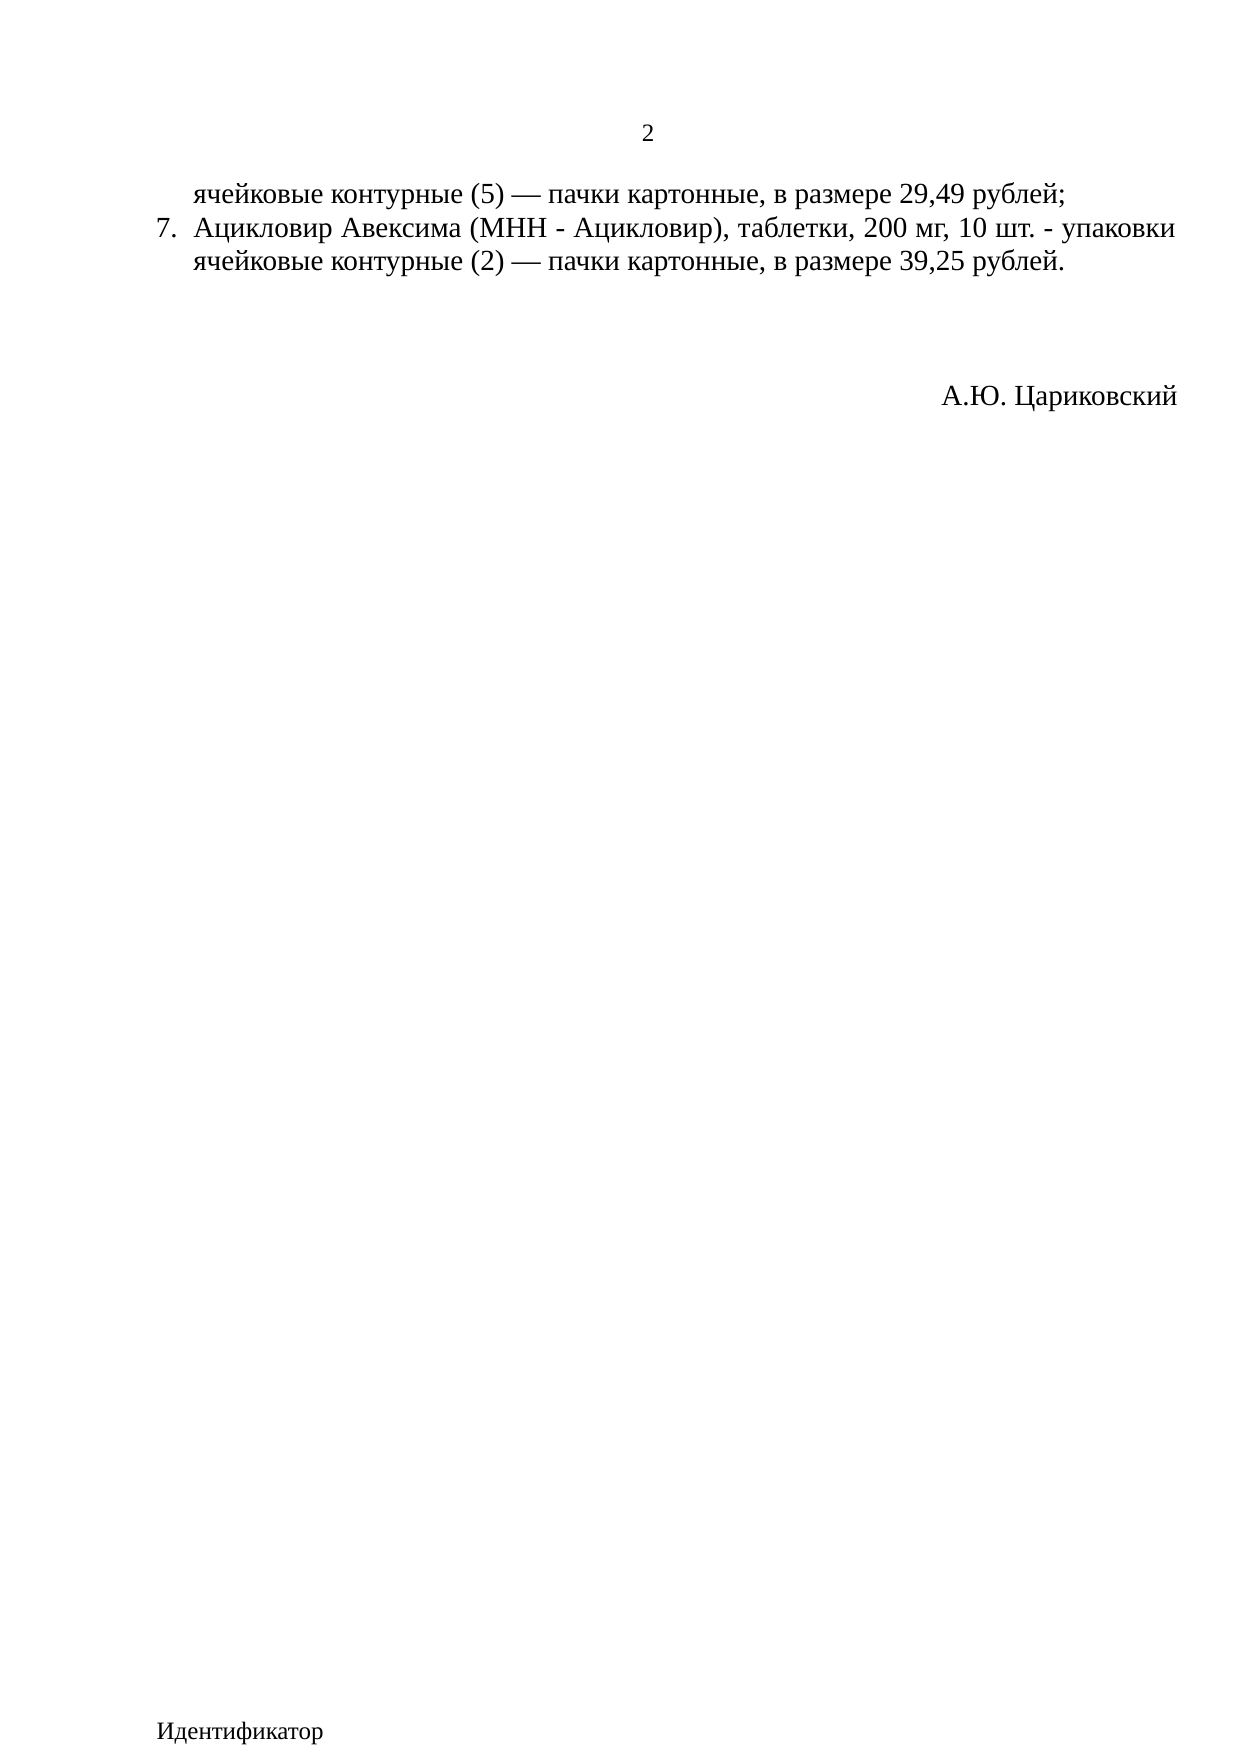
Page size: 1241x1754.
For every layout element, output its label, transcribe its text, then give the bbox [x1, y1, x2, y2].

list Ацикловир Авексима (МНН - Ацикловир), таблетки, 200 мг, 10 шт. - упаковки ячейковые контурные (2) — пачки картонные, в размере 39,25 рублей. [156, 210, 1177, 277]
list ячейковые контурные (5) — пачки картонные, в размере 29,49 рублей; [156, 176, 1177, 210]
text А.Ю. Цариковский [118, 378, 1177, 411]
